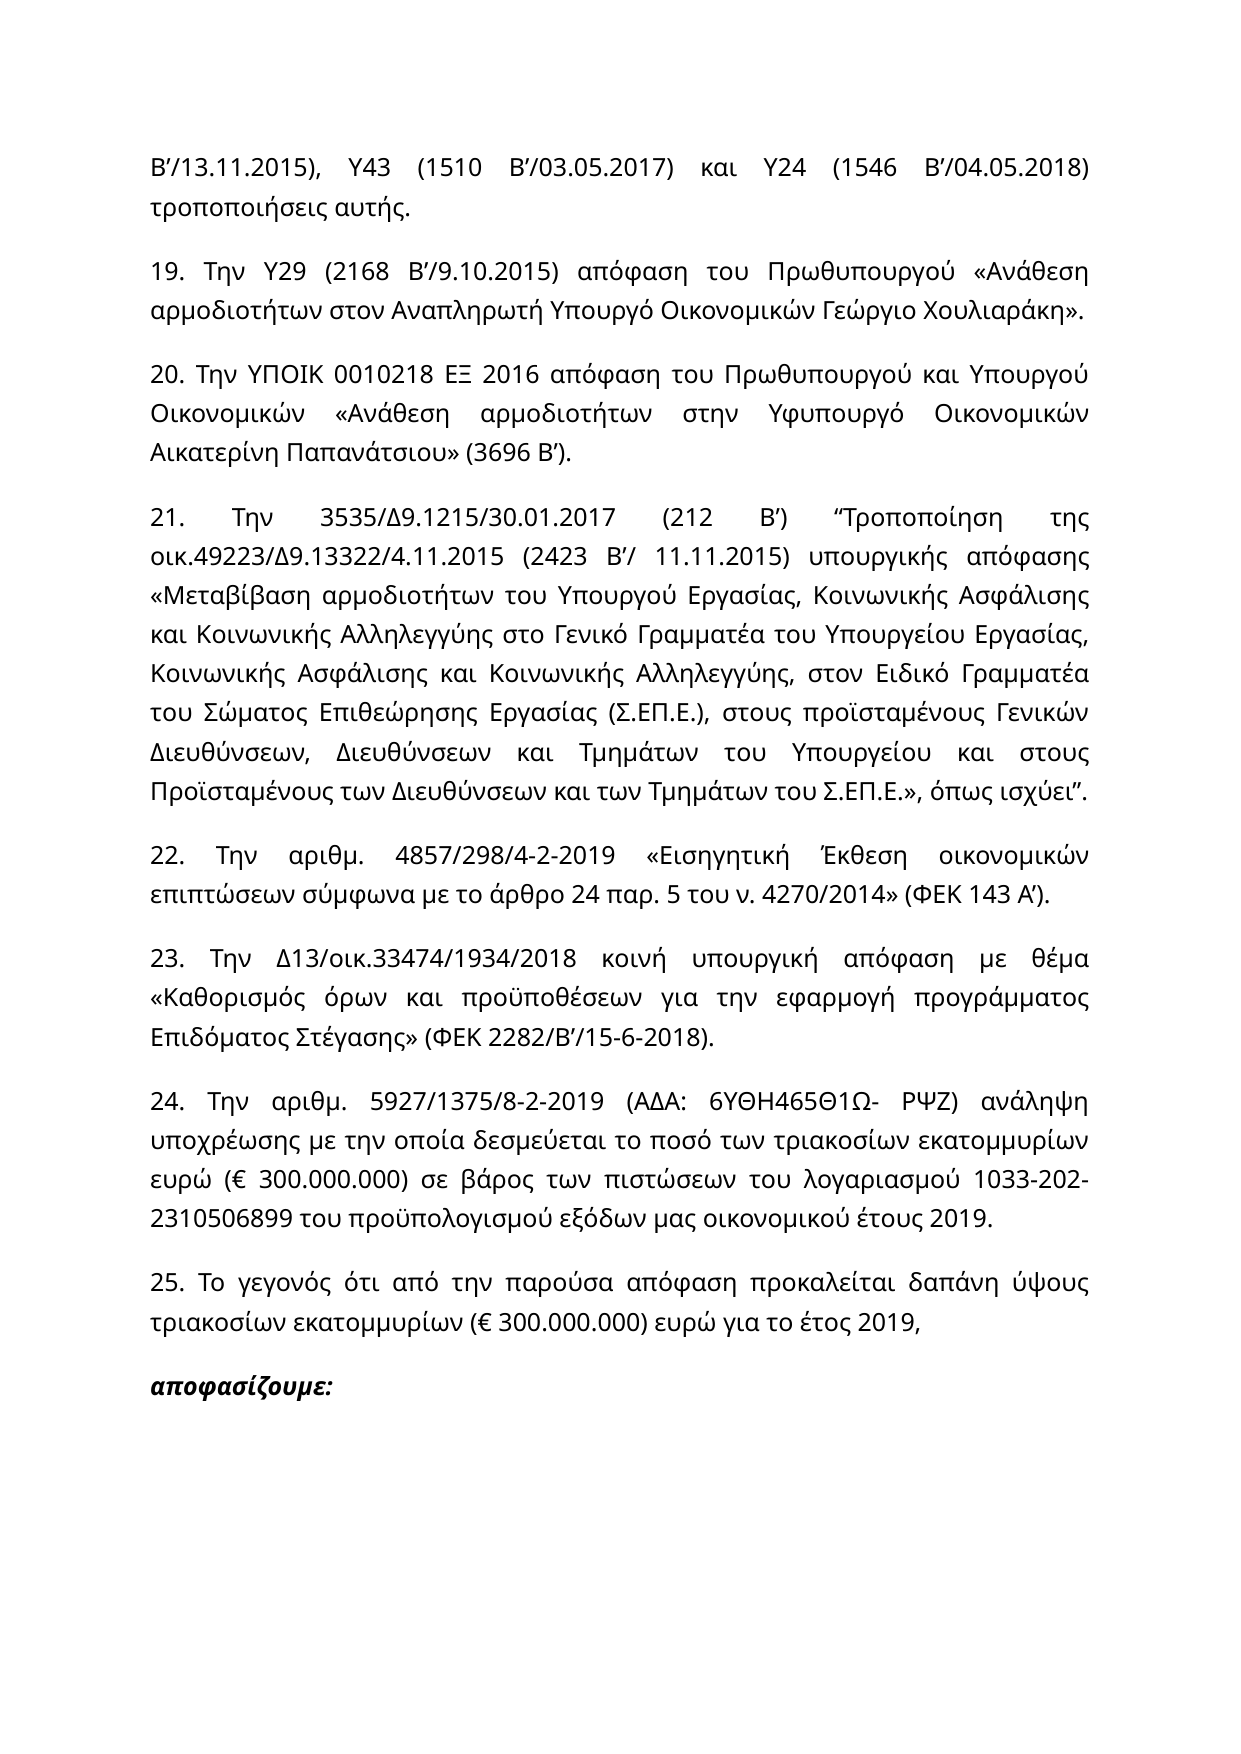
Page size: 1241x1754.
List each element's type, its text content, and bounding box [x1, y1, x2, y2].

text 21. Την 3535/Δ9.1215/30.01.2017 (212 Β’) “Τροποποίηση της οικ.49223/Δ9.13322/4.11.2015 (2423 Β’/ 11.11.2015) υπουργικής απόφασης «Μεταβίβαση αρμοδιοτήτων του Υπουργού Εργασίας, Κοινωνικής Ασφάλισης και Κοινωνικής Αλληλεγγύης στο Γενικό Γραμματέα του Υπουργείου Εργασίας, Κοινωνικής Ασφάλισης και Κοινωνικής Αλληλεγγύης, στον Ειδικό Γραμματέα του Σώματος Επιθεώρησης Εργασίας (Σ.ΕΠ.Ε.), στους προϊσταμένους Γενικών Διευθύνσεων, Διευθύνσεων και Τμημάτων του Υπουργείου και στους Προϊσταμένους των Διευθύνσεων και των Τμημάτων του Σ.ΕΠ.Ε.», όπως ισχύει”. [150, 499, 1090, 807]
text 20. Την ΥΠΟΙΚ 0010218 ΕΞ 2016 απόφαση του Πρωθυπουργού και Υπουργού Οικονομικών «Ανάθεση αρμοδιοτήτων στην Υφυπουργό Οικονομικών Αικατερίνη Παπανάτσιου» (3696 Β’). [150, 357, 1090, 469]
text 22. Την αριθμ. 4857/298/4-2-2019 «Εισηγητική Έκθεση οικονομικών επιπτώσεων σύμφωνα με το άρθρο 24 παρ. 5 του ν. 4270/2014» (ΦΕΚ 143 Α’). [150, 837, 1090, 911]
text 24. Την αριθμ. 5927/1375/8-2-2019 (ΑΔΑ: 6ΥΘΗ465Θ1Ω- ΡΨΖ) ανάληψη υποχρέωσης με την οποία δεσμεύεται το ποσό των τριακοσίων εκατομμυρίων ευρώ (€ 300.000.000) σε βάρος των πιστώσεων του λογαριασμού 1033-202- 2310506899 του προϋπολογισμού εξόδων μας οικονομικού έτους 2019. [150, 1083, 1090, 1235]
text 19. Την Υ29 (2168 Β’/9.10.2015) απόφαση του Πρωθυπουργού «Ανάθεση αρμοδιοτήτων στον Αναπληρωτή Υπουργό Οικονομικών Γεώργιο Χουλιαράκη». [150, 253, 1090, 327]
text 25. Το γεγονός ότι από την παρούσα απόφαση προκαλείται δαπάνη ύψους τριακοσίων εκατομμυρίων (€ 300.000.000) ευρώ για το έτος 2019, [150, 1265, 1090, 1338]
text Β’/13.11.2015), Υ43 (1510 Β’/03.05.2017) και Υ24 (1546 Β’/04.05.2018) τροποποιήσεις αυτής. [150, 150, 1090, 223]
text αποφασίζουμε: [150, 1368, 1090, 1402]
text 23. Την Δ13/οικ.33474/1934/2018 κοινή υπουργική απόφαση με θέμα «Καθορισμός όρων και προϋποθέσεων για την εφαρμογή προγράμματος Επιδόματος Στέγασης» (ΦΕΚ 2282/Β’/15-6-2018). [150, 941, 1090, 1053]
